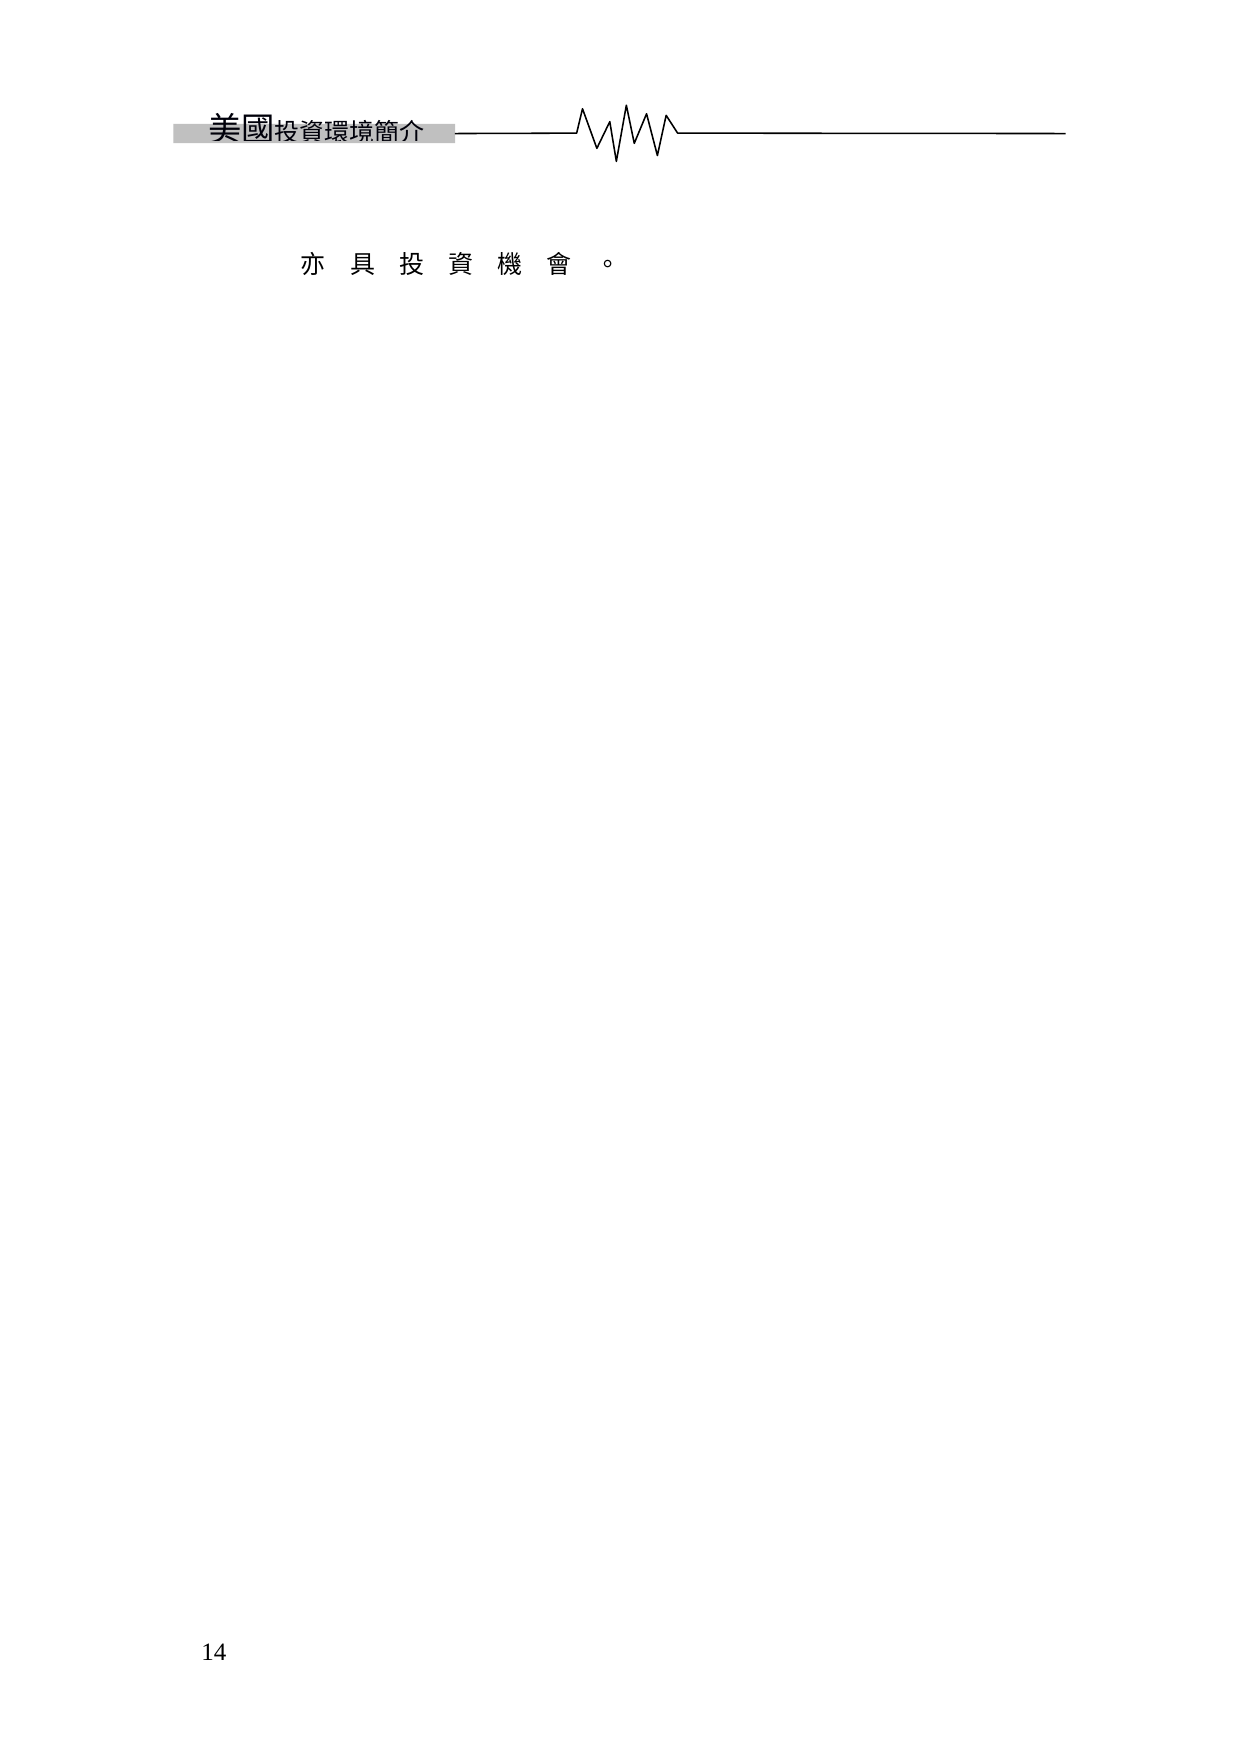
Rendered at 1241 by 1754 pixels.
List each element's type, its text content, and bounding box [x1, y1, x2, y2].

text （二）工業：西維州的重要產業包括汽車、化學、塑膠樹脂、木材工業等，亦具投資機會。 [202, 236, 1063, 290]
